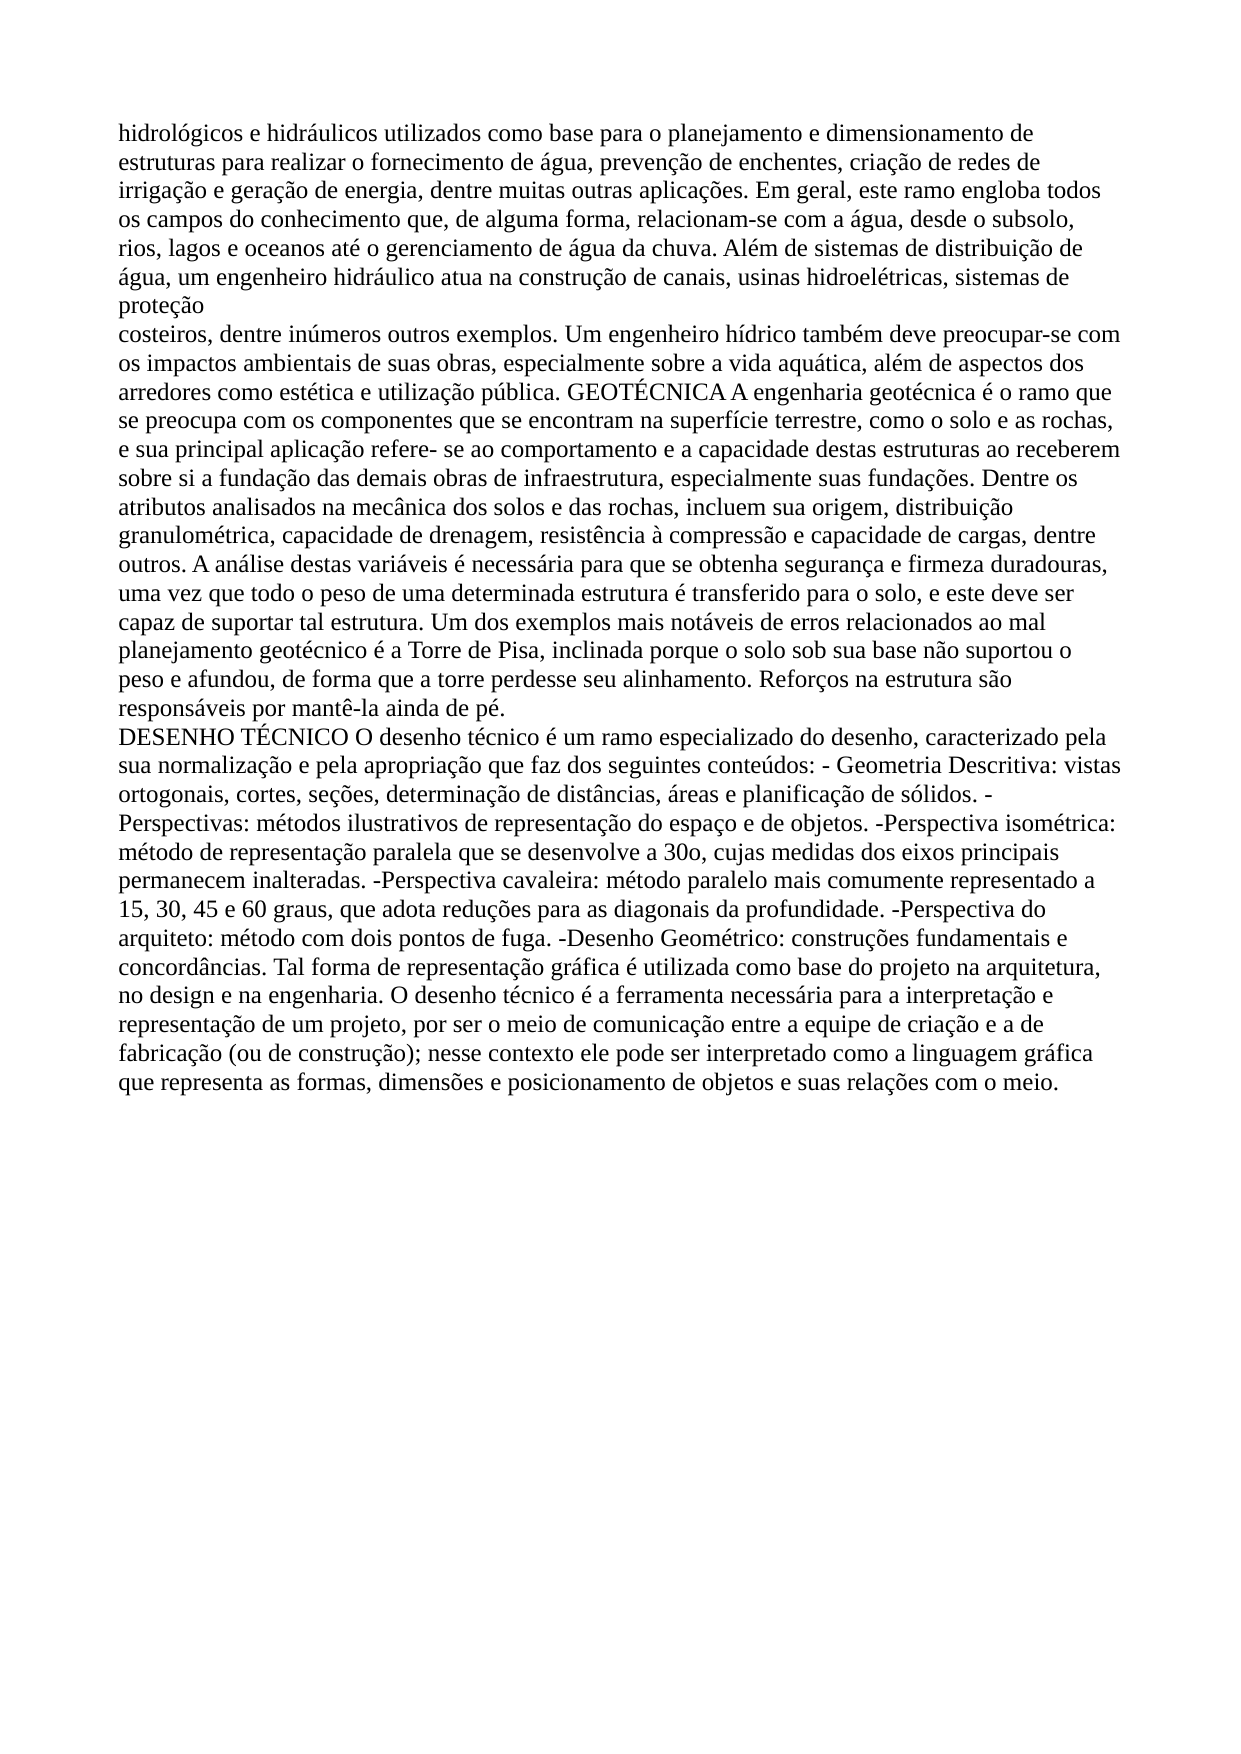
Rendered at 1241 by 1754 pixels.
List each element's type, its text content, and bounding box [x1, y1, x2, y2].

text costeiros, dentre inúmeros outros exemplos. Um engenheiro hídrico também deve preocupar-se com os impactos ambientais de suas obras, especialmente sobre a vida aquática, além de aspectos dos arredores como estética e utilização pública. GEOTÉCNICA A engenharia geotécnica é o ramo que se preocupa com os componentes que se encontram na superfície terrestre, como o solo e as rochas, e sua principal aplicação refere- se ao comportamento e a capacidade destas estruturas ao receberem sobre si a fundação das demais obras de infraestrutura, especialmente suas fundações. Dentre os atributos analisados na mecânica dos solos e das rochas, incluem sua origem, distribuição granulométrica, capacidade de drenagem, resistência à compressão e capacidade de cargas, dentre outros. A análise destas variáveis é necessária para que se obtenha segurança e firmeza duradouras, uma vez que todo o peso de uma determinada estrutura é transferido para o solo, e este deve ser capaz de suportar tal estrutura. Um dos exemplos mais notáveis de erros relacionados ao mal planejamento geotécnico é a Torre de Pisa, inclinada porque o solo sob sua base não suportou o peso e afundou, de forma que a torre perdesse seu alinhamento. Reforços na estrutura são responsáveis por mantê-la ainda de pé. [118, 319, 1122, 722]
text DESENHO TÉCNICO O desenho técnico é um ramo especializado do desenho, caracterizado pela sua normalização e pela apropriação que faz dos seguintes conteúdos: - Geometria Descritiva: vistas ortogonais, cortes, seções, determinação de distâncias, áreas e planificação de sólidos. -Perspectivas: métodos ilustrativos de representação do espaço e de objetos. -Perspectiva isométrica: método de representação paralela que se desenvolve a 30o, cujas medidas dos eixos principais permanecem inalteradas. -Perspectiva cavaleira: método paralelo mais comumente representado a 15, 30, 45 e 60 graus, que adota reduções para as diagonais da profundidade. -Perspectiva do arquiteto: método com dois pontos de fuga. -Desenho Geométrico: construções fundamentais e concordâncias. Tal forma de representação gráfica é utilizada como base do projeto na arquitetura, no design e na engenharia. O desenho técnico é a ferramenta necessária para a interpretação e representação de um projeto, por ser o meio de comunicação entre a equipe de criação e a de fabricação (ou de construção); nesse contexto ele pode ser interpretado como a linguagem gráfica que representa as formas, dimensões e posicionamento de objetos e suas relações com o meio. [118, 722, 1122, 1096]
text hidrológicos e hidráulicos utilizados como base para o planejamento e dimensionamento de estruturas para realizar o fornecimento de água, prevenção de enchentes, criação de redes de irrigação e geração de energia, dentre muitas outras aplicações. Em geral, este ramo engloba todos os campos do conhecimento que, de alguma forma, relacionam-se com a água, desde o subsolo, rios, lagos e oceanos até o gerenciamento de água da chuva. Além de sistemas de distribuição de água, um engenheiro hidráulico atua na construção de canais, usinas hidroelétricas, sistemas de proteção [118, 118, 1122, 319]
